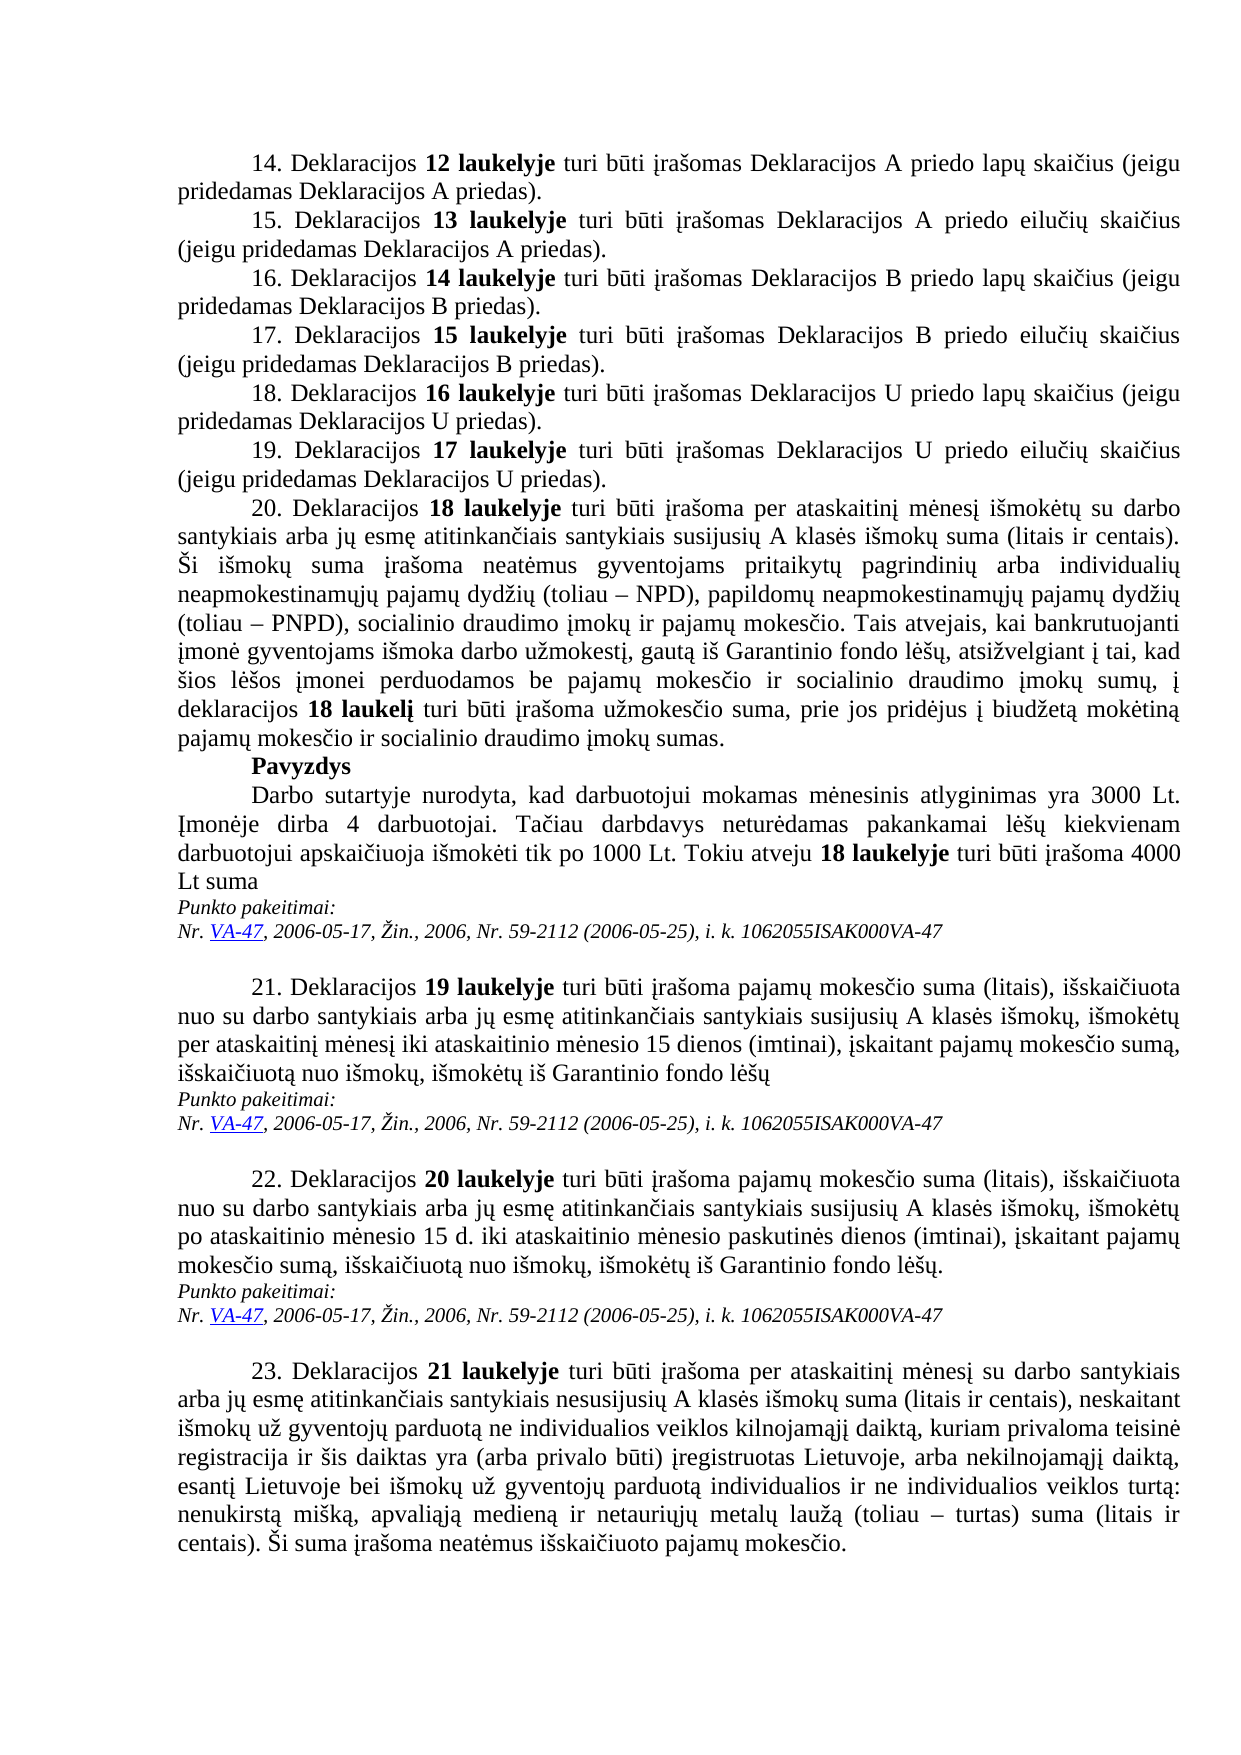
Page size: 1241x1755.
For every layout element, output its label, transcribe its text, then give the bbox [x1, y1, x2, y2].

text Punkto pakeitimai: [177, 895, 1181, 919]
text 23. Deklaracijos 21 laukelyje turi būti įrašoma per ataskaitinį mėnesį su darbo santykiais arba jų esmę atitinkančiais santykiais nesusijusių A klasės išmokų suma (litais ir centais), neskaitant išmokų už gyventojų parduotą ne individualios veiklos kilnojamąjį daiktą, kuriam privaloma teisinė registracija ir šis daiktas yra (arba privalo būti) įregistruotas Lietuvoje, arba nekilnojamąjį daiktą, esantį Lietuvoje bei išmokų už gyventojų parduotą individualios ir ne individualios veiklos turtą: nenukirstą mišką, apvaliąją medieną ir netauriųjų metalų laužą (toliau – turtas) suma (litais ir centais). Ši suma įrašoma neatėmus išskaičiuoto pajamų mokesčio. [177, 1356, 1181, 1557]
text Nr. VA-47, 2006-05-17, Žin., 2006, Nr. 59-2112 (2006-05-25), i. k. 1062055ISAK000VA-47 [177, 1111, 1181, 1135]
text Punkto pakeitimai: [177, 1087, 1181, 1111]
text Nr. VA-47, 2006-05-17, Žin., 2006, Nr. 59-2112 (2006-05-25), i. k. 1062055ISAK000VA-47 [177, 1303, 1181, 1327]
text 15. Deklaracijos 13 laukelyje turi būti įrašomas Deklaracijos A priedo eilučių skaičius (jeigu pridedamas Deklaracijos A priedas). [177, 205, 1181, 263]
text 17. Deklaracijos 15 laukelyje turi būti įrašomas Deklaracijos B priedo eilučių skaičius (jeigu pridedamas Deklaracijos B priedas). [177, 320, 1181, 378]
text Punkto pakeitimai: [177, 1279, 1181, 1303]
text 22. Deklaracijos 20 laukelyje turi būti įrašoma pajamų mokesčio suma (litais), išskaičiuota nuo su darbo santykiais arba jų esmę atitinkančiais santykiais susijusių A klasės išmokų, išmokėtų po ataskaitinio mėnesio 15 d. iki ataskaitinio mėnesio paskutinės dienos (imtinai), įskaitant pajamų mokesčio sumą, išskaičiuotą nuo išmokų, išmokėtų iš Garantinio fondo lėšų. [177, 1164, 1181, 1279]
text Pavyzdys [177, 751, 1181, 780]
text Darbo sutartyje nurodyta, kad darbuotojui mokamas mėnesinis atlyginimas yra 3000 Lt. Įmonėje dirba 4 darbuotojai. Tačiau darbdavys neturėdamas pakankamai lėšų kiekvienam darbuotojui apskaičiuoja išmokėti tik po 1000 Lt. Tokiu atveju 18 laukelyje turi būti įrašoma 4000 Lt suma [177, 780, 1181, 895]
text 21. Deklaracijos 19 laukelyje turi būti įrašoma pajamų mokesčio suma (litais), išskaičiuota nuo su darbo santykiais arba jų esmę atitinkančiais santykiais susijusių A klasės išmokų, išmokėtų per ataskaitinį mėnesį iki ataskaitinio mėnesio 15 dienos (imtinai), įskaitant pajamų mokesčio sumą, išskaičiuotą nuo išmokų, išmokėtų iš Garantinio fondo lėšų [177, 972, 1181, 1087]
text Nr. VA-47, 2006-05-17, Žin., 2006, Nr. 59-2112 (2006-05-25), i. k. 1062055ISAK000VA-47 [177, 919, 1181, 943]
text 18. Deklaracijos 16 laukelyje turi būti įrašomas Deklaracijos U priedo lapų skaičius (jeigu pridedamas Deklaracijos U priedas). [177, 378, 1181, 435]
text 20. Deklaracijos 18 laukelyje turi būti įrašoma per ataskaitinį mėnesį išmokėtų su darbo santykiais arba jų esmę atitinkančiais santykiais susijusių A klasės išmokų suma (litais ir centais). Ši išmokų suma įrašoma neatėmus gyventojams pritaikytų pagrindinių arba individualių neapmokestinamųjų pajamų dydžių (toliau – NPD), papildomų neapmokestinamųjų pajamų dydžių (toliau – PNPD), socialinio draudimo įmokų ir pajamų mokesčio. Tais atvejais, kai bankrutuojanti įmonė gyventojams išmoka darbo užmokestį, gautą iš Garantinio fondo lėšų, atsižvelgiant į tai, kad šios lėšos įmonei perduodamos be pajamų mokesčio ir socialinio draudimo įmokų sumų, į deklaracijos 18 laukelį turi būti įrašoma užmokesčio suma, prie jos pridėjus į biudžetą mokėtiną pajamų mokesčio ir socialinio draudimo įmokų sumas. [177, 493, 1181, 751]
text 19. Deklaracijos 17 laukelyje turi būti įrašomas Deklaracijos U priedo eilučių skaičius (jeigu pridedamas Deklaracijos U priedas). [177, 435, 1181, 493]
text 14. Deklaracijos 12 laukelyje turi būti įrašomas Deklaracijos A priedo lapų skaičius (jeigu pridedamas Deklaracijos A priedas). [177, 148, 1181, 205]
text 16. Deklaracijos 14 laukelyje turi būti įrašomas Deklaracijos B priedo lapų skaičius (jeigu pridedamas Deklaracijos B priedas). [177, 263, 1181, 320]
